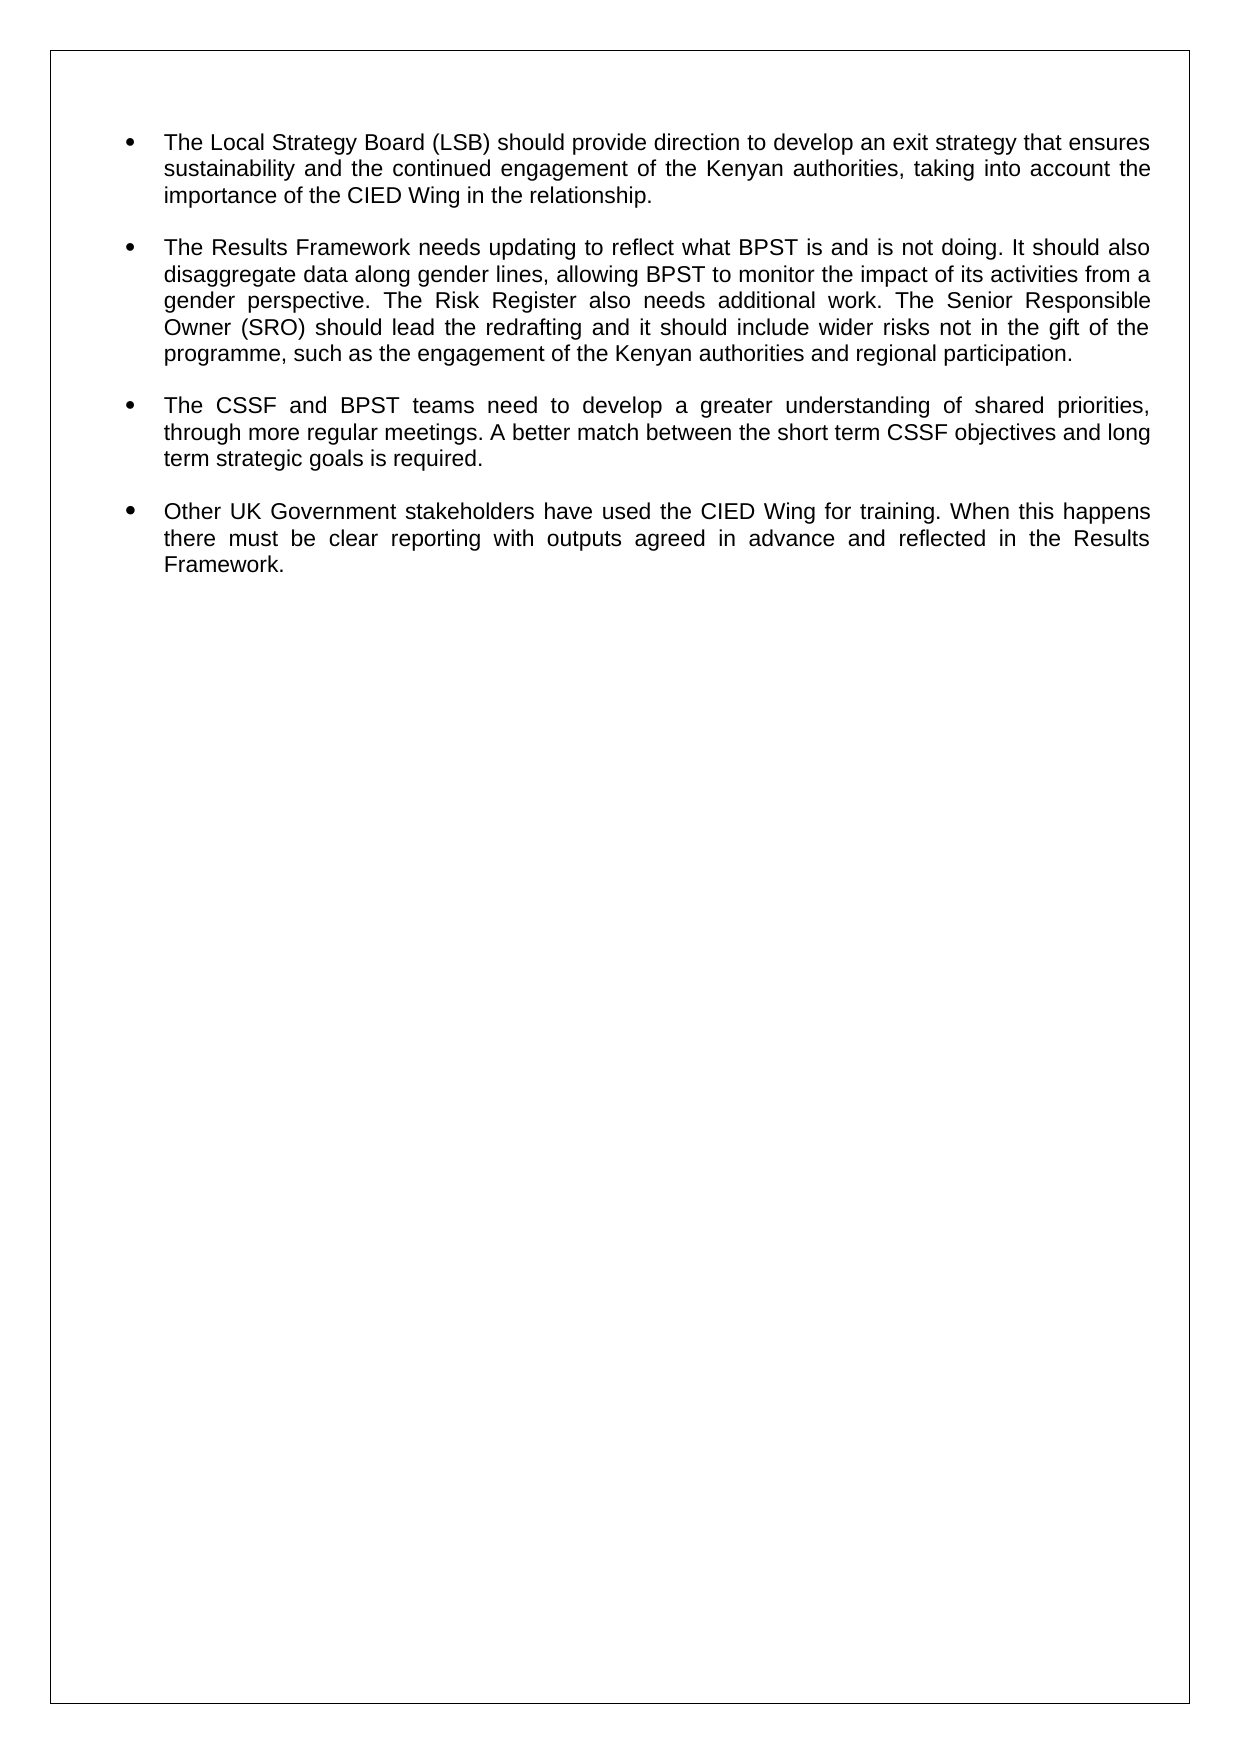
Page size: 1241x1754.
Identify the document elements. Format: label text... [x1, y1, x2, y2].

list Other UK Government stakeholders have used the CIED Wing for training. When this happens there must be clear reporting with outputs agreed in advance and reflected in the Results Framework. [126, 498, 1152, 577]
list The Local Strategy Board (LSB) should provide direction to develop an exit strategy that ensures sustainability and the continued engagement of the Kenyan authorities, taking into account the importance of the CIED Wing in the relationship. [126, 129, 1152, 208]
list The CSSF and BPST teams need to develop a greater understanding of shared priorities, through more regular meetings. A better match between the short term CSSF objectives and long term strategic goals is required. [126, 392, 1152, 472]
list The Results Framework needs updating to reflect what BPST is and is not doing. It should also disaggregate data along gender lines, allowing BPST to monitor the impact of its activities from a gender perspective. The Risk Register also needs additional work. The Senior Responsible Owner (SRO) should lead the redrafting and it should include wider risks not in the gift of the programme, such as the engagement of the Kenyan authorities and regional participation. [126, 234, 1152, 366]
